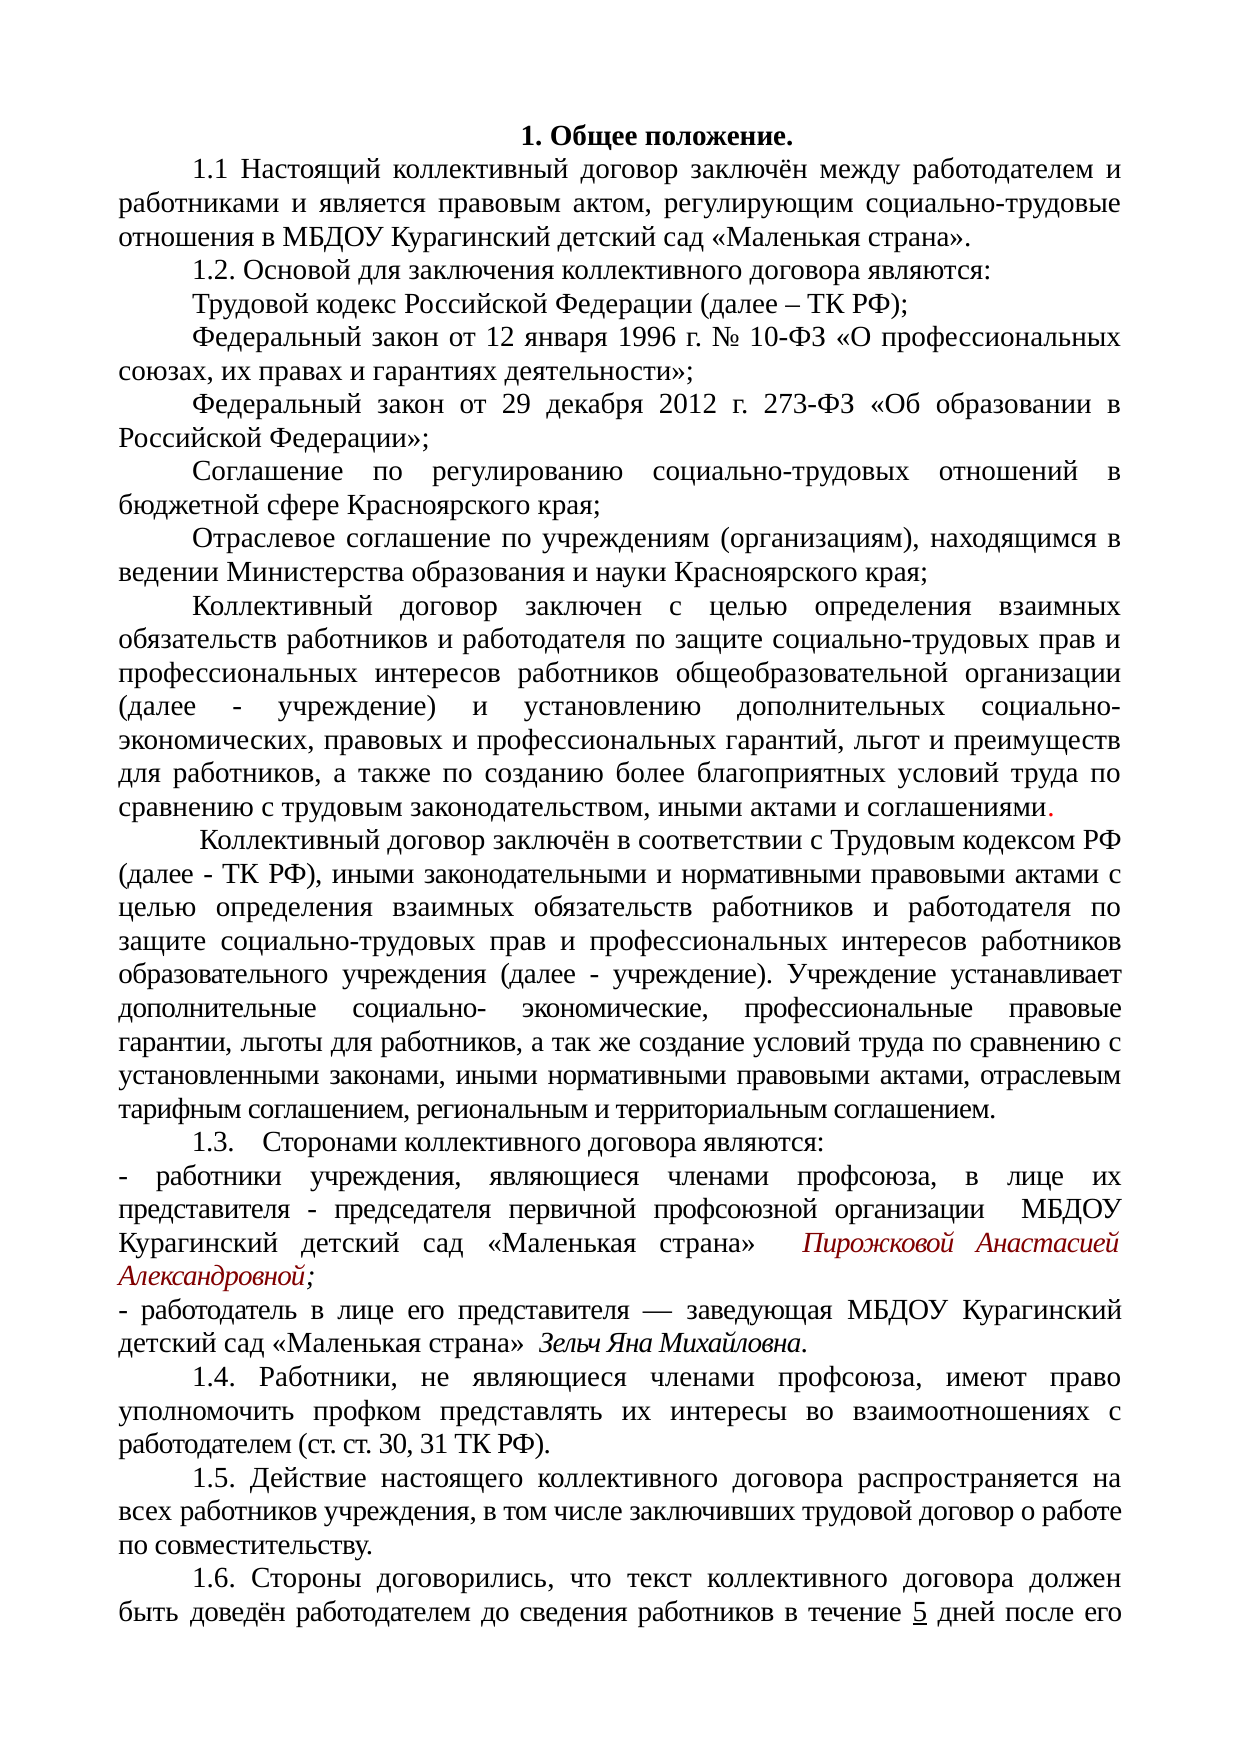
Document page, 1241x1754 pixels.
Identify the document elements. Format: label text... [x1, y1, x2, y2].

text 1.5. Действие настоящего коллективного договора распространяется на всех работников учреждения, в том числе заключивших трудовой договор о работе по совместительству. [118, 1460, 1122, 1560]
text Коллективный договор заключен с целью определения взаимных обязательств работников и работодателя по защите социально-трудовых прав и профессиональных интересов работников общеобразовательной организации (далее - учреждение) и установлению дополнительных социально-экономических, правовых и профессиональных гарантий, льгот и преимуществ для работников, а также по созданию более благоприятных условий труда по сравнению с трудовым законодательством, иными актами и соглашениями. [118, 588, 1122, 822]
text Отраслевое соглашение по учреждениям (организациям), находящимся в ведении Министерства образования и науки Красноярского края; [118, 521, 1122, 588]
text - работники учреждения, являющиеся членами профсоюза, в лице их представителя - председателя первичной профсоюзной организации МБДОУ Курагинский детский сад «Маленькая страна» Пирожковой Анастасией Александровной; [118, 1158, 1122, 1292]
text 1.4. Работники, не являющиеся членами профсоюза, имеют право уполномочить профком представлять их интересы во взаимоотношениях с работодателем (ст. ст. 30, 31 ТК РФ). [118, 1359, 1122, 1460]
text 1. Общее положение. [118, 118, 1122, 152]
text Коллективный договор заключён в соответствии с Трудовым кодексом РФ (далее - ТК РФ), иными законодательными и нормативными правовыми актами с целью определения взаимных обязательств работников и работодателя по защите социально-трудовых прав и профессиональных интересов работников образовательного учреждения (далее - учреждение). Учреждение устанавливает дополнительные социально- экономические, профессиональные правовые гарантии, льготы для работников, а так же создание условий труда по сравнению с установленными законами, иными нормативными правовыми актами, отраслевым тарифным соглашением, региональным и территориальным соглашением. [118, 822, 1122, 1124]
text 1.6. Стороны договорились, что текст коллективного договора должен быть доведён работодателем до сведения работников в течение 5 дней после его [118, 1560, 1122, 1627]
text Федеральный закон от 12 января 1996 г. № 10-ФЗ «О профессиональных союзах, их правах и гарантиях деятельности»; [118, 319, 1122, 386]
text - работодатель в лице его представителя — заведующая МБДОУ Курагинский детский сад «Маленькая страна» Зельч Яна Михайловна. [118, 1292, 1122, 1359]
text 1.2. Основой для заключения коллективного договора являются: [118, 252, 1122, 286]
text Трудовой кодекс Российской Федерации (далее – ТК РФ); [118, 286, 1122, 319]
text 1.3. Сторонами коллективного договора являются: [118, 1124, 1122, 1158]
text Федеральный закон от 29 декабря 2012 г. 273-ФЗ «Об образовании в Российской Федерации»; [118, 386, 1122, 453]
text Соглашение по регулированию социально-трудовых отношений в бюджетной сфере Красноярского края; [118, 453, 1122, 521]
text 1.1 Настоящий коллективный договор заключён между работодателем и работниками и является правовым актом, регулирующим социально-трудовые отношения в МБДОУ Курагинский детский сад «Маленькая страна». [118, 152, 1122, 252]
